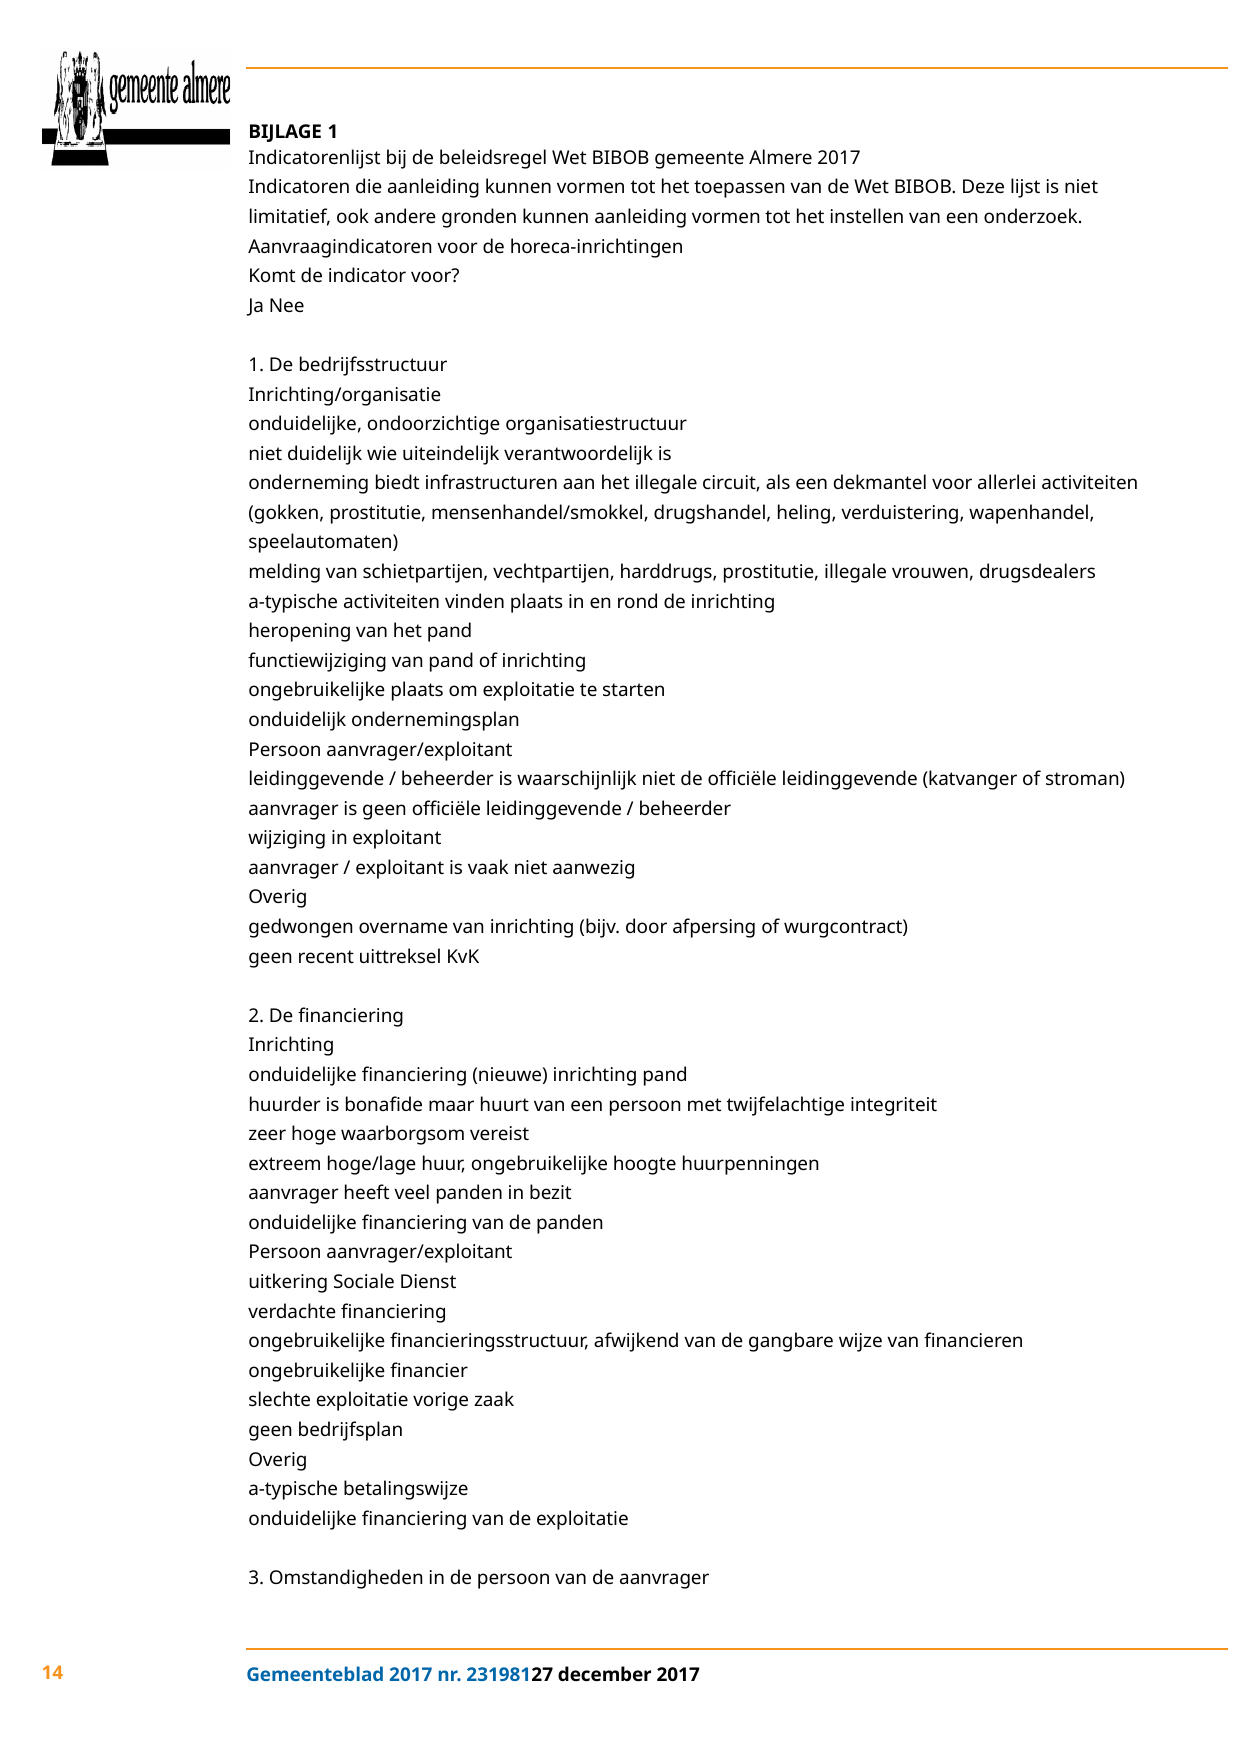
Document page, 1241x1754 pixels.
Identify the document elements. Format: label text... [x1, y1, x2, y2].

text Ja Nee [248, 292, 1152, 318]
text ongebruikelijke financieringsstructuur, afwijkend van de gangbare wijze van financieren [248, 1327, 1152, 1353]
text a-typische activiteiten vinden plaats in en rond de inrichting [248, 588, 1152, 614]
text Overig [248, 1446, 1152, 1472]
text ongebruikelijke plaats om exploitatie te starten [248, 677, 1152, 702]
text onduidelijk ondernemingsplan [248, 706, 1152, 732]
text verdachte financiering [248, 1298, 1152, 1324]
text melding van schietpartijen, vechtpartijen, harddrugs, prostitutie, illegale vrouwen, drugsdealers [248, 558, 1152, 584]
text onderneming biedt infrastructuren aan het illegale circuit, als een dekmantel voor allerlei activiteiten (gokken, prostitutie, mensenhandel/smokkel, drugshandel, heling, verduistering, wapenhandel, speelautomaten) [248, 469, 1152, 554]
text a-typische betalingswijze [248, 1475, 1152, 1501]
text 2. De financiering [248, 1002, 1152, 1028]
text niet duidelijk wie uiteindelijk verantwoordelijk is [248, 440, 1152, 466]
text BIJLAGE 1 [248, 116, 1152, 144]
text Indicatorenlijst bij de beleidsregel Wet BIBOB gemeente Almere 2017 [248, 144, 1152, 170]
text Indicatoren die aanleiding kunnen vormen tot het toepassen van de Wet BIBOB. Deze lijst is niet limitatief, ook andere gronden kunnen aanleiding vormen tot het instellen van een onderzoek. [248, 174, 1152, 229]
picture [41, 47, 231, 172]
text aanvrager heeft veel panden in bezit [248, 1179, 1152, 1205]
text onduidelijke financiering van de exploitatie [248, 1505, 1152, 1531]
text gedwongen overname van inrichting (bijv. door afpersing of wurgcontract) [248, 913, 1152, 939]
text geen recent uittreksel KvK [248, 943, 1152, 969]
text Overig [248, 884, 1152, 909]
text Persoon aanvrager/exploitant [248, 736, 1152, 762]
text huurder is bonafide maar huurt van een persoon met twijfelachtige integriteit [248, 1091, 1152, 1117]
text aanvrager is geen officiële leidinggevende / beheerder [248, 795, 1152, 821]
text zeer hoge waarborgsom vereist [248, 1120, 1152, 1146]
text Inrichting [248, 1032, 1152, 1057]
text 3. Omstandigheden in de persoon van de aanvrager [248, 1564, 1152, 1590]
text functiewijziging van pand of inrichting [248, 647, 1152, 673]
text extreem hoge/lage huur, ongebruikelijke hoogte huurpenningen [248, 1150, 1152, 1176]
text Aanvraagindicatoren voor de horeca-inrichtingen [248, 233, 1152, 259]
text 1. De bedrijfsstructuur [248, 351, 1152, 377]
text geen bedrijfsplan [248, 1416, 1152, 1442]
text Komt de indicator voor? [248, 262, 1152, 288]
text Persoon aanvrager/exploitant [248, 1239, 1152, 1264]
text Inrichting/organisatie [248, 381, 1152, 407]
text uitkering Sociale Dienst [248, 1268, 1152, 1294]
text ongebruikelijke financier [248, 1357, 1152, 1383]
text aanvrager / exploitant is vaak niet aanwezig [248, 854, 1152, 880]
text onduidelijke, ondoorzichtige organisatiestructuur [248, 410, 1152, 436]
text onduidelijke financiering (nieuwe) inrichting pand [248, 1061, 1152, 1087]
text slechte exploitatie vorige zaak [248, 1387, 1152, 1412]
text heropening van het pand [248, 617, 1152, 643]
text wijziging in exploitant [248, 824, 1152, 850]
text leidinggevende / beheerder is waarschijnlijk niet de officiële leidinggevende (katvanger of stroman) [248, 765, 1152, 791]
text onduidelijke financiering van de panden [248, 1209, 1152, 1235]
